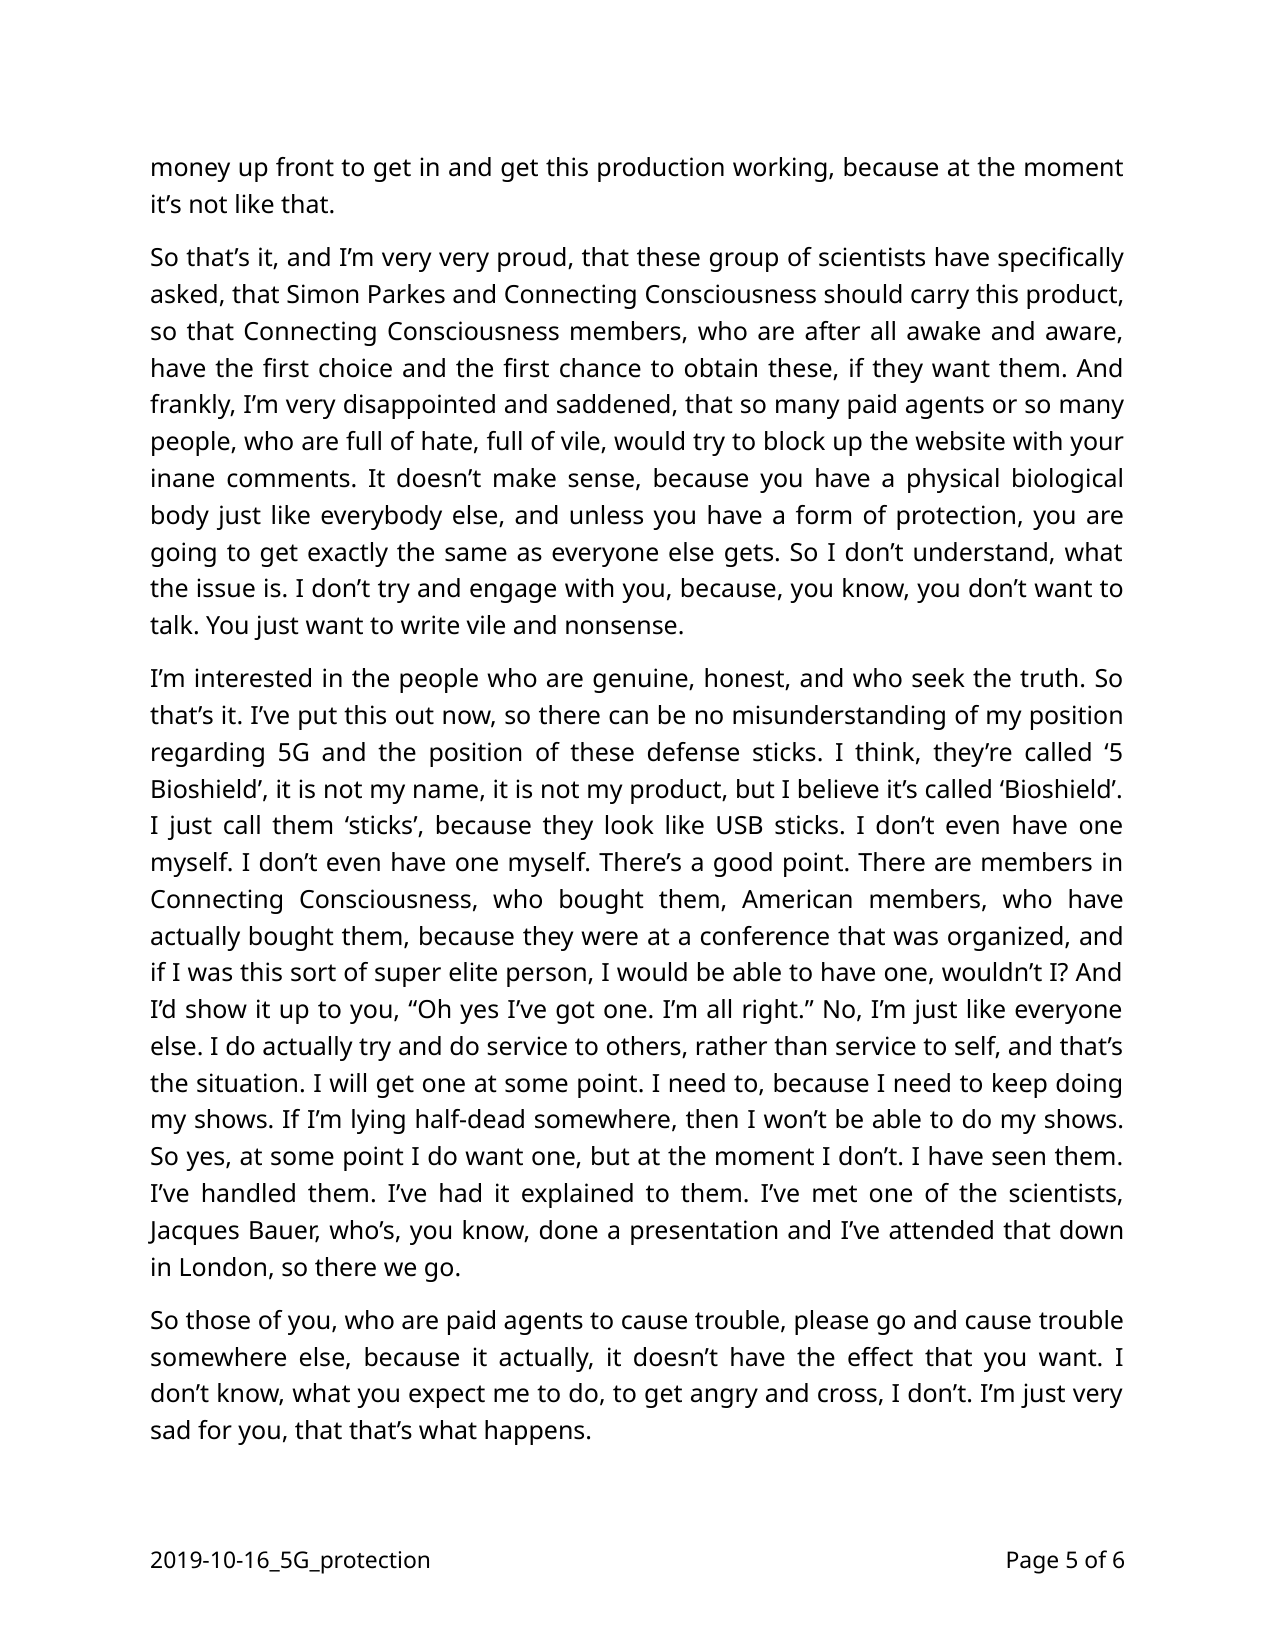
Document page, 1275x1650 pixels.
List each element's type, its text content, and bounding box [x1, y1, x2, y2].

text money up front to get in and get this production working, because at the moment it’s not like that. [150, 150, 1125, 221]
text So that’s it, and I’m very very proud, that these group of scientists have specifically asked, that Simon Parkes and Connecting Consciousness should carry this product, so that Connecting Consciousness members, who are after all awake and aware, have the first choice and the first chance to obtain these, if they want them. And frankly, I’m very disappointed and saddened, that so many paid agents or so many people, who are full of hate, full of vile, would try to block up the website with your inane comments. It doesn’t make sense, because you have a physical biological body just like everybody else, and unless you have a form of protection, you are going to get exactly the same as everyone else gets. So I don’t understand, what the issue is. I don’t try and engage with you, because, you know, you don’t want to talk. You just want to write vile and nonsense. [150, 240, 1125, 642]
text I’m interested in the people who are genuine, honest, and who seek the truth. So that’s it. I’ve put this out now, so there can be no misunderstanding of my position regarding 5G and the position of these defense sticks. I think, they’re called ‘5 Bioshield’, it is not my name, it is not my product, but I believe it’s called ‘Bioshield’. I just call them ‘sticks’, because they look like USB sticks. I don’t even have one myself. I don’t even have one myself. There’s a good point. There are members in Connecting Consciousness, who bought them, American members, who have actually bought them, because they were at a conference that was organized, and if I was this sort of super elite person, I would be able to have one, wouldn’t I? And I’d show it up to you, “Oh yes I’ve got one. I’m all right.” No, I’m just like everyone else. I do actually try and do service to others, rather than service to self, and that’s the situation. I will get one at some point. I need to, because I need to keep doing my shows. If I’m lying half-dead somewhere, then I won’t be able to do my shows. So yes, at some point I do want one, but at the moment I don’t. I have seen them. I’ve handled them. I’ve had it explained to them. I’ve met one of the scientists, Jacques Bauer, who’s, you know, done a presentation and I’ve attended that down in London, so there we go. [150, 661, 1125, 1283]
text So those of you, who are paid agents to cause trouble, please go and cause trouble somewhere else, because it actually, it doesn’t have the effect that you want. I don’t know, what you expect me to do, to get angry and cross, I don’t. I’m just very sad for you, that that’s what happens. [150, 1302, 1125, 1447]
